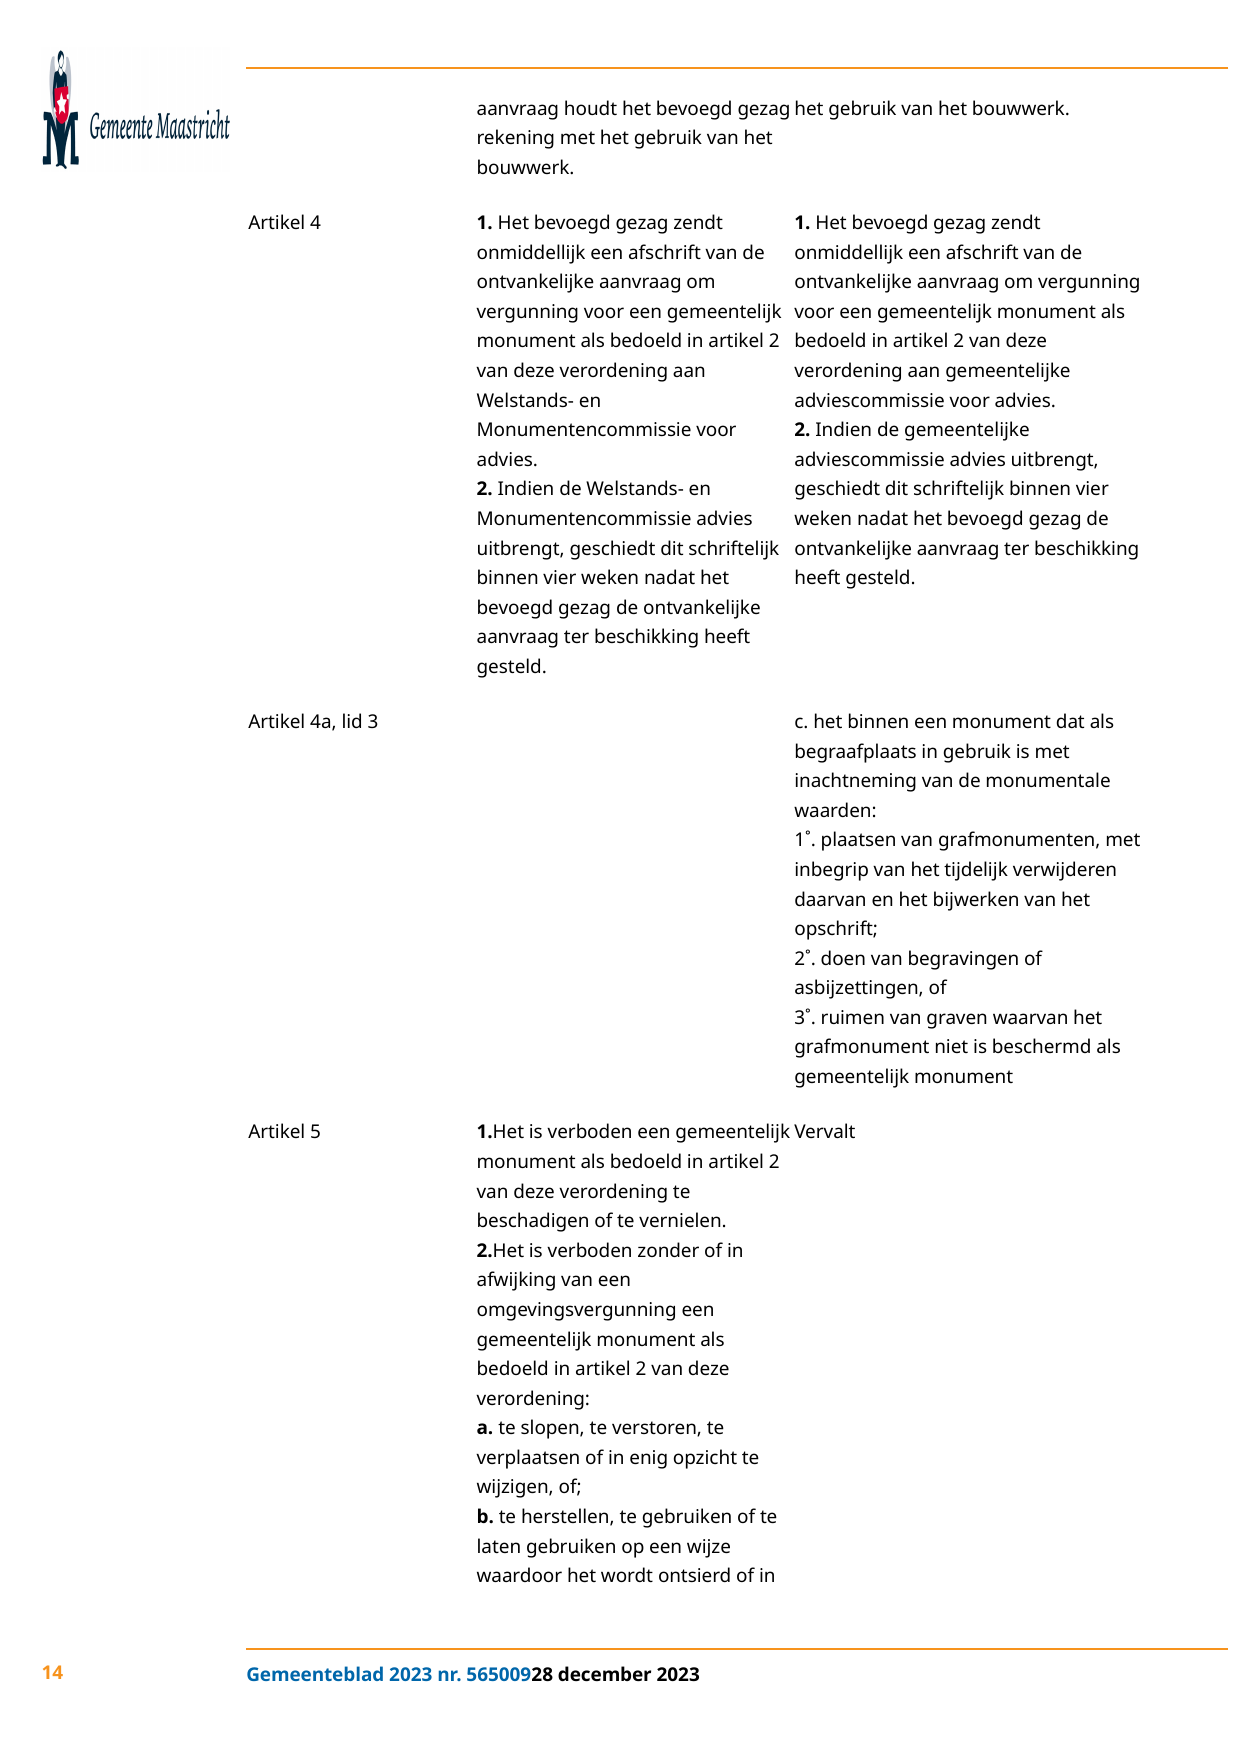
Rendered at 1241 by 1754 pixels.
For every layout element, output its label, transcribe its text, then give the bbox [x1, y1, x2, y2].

table_cell aanvraag houdt het bevoegd gezag rekening met het gebruik van het bouwwerk. [476, 95, 794, 209]
table_cell Artikel 4 [248, 209, 476, 708]
table_cell 1. Het bevoegd gezag zendt onmiddellijk een afschrift van de ontvankelijke aanvraag om vergunning voor een gemeentelijk monument als bedoeld in artikel 2 van deze verordening aan gemeentelijke adviescommissie voor advies. 2. Indien de gemeentelijke adviescommissie advies uitbrengt, geschiedt dit schriftelijk binnen vier weken nadat het bevoegd gezag de ontvankelijke aanvraag ter beschikking heeft gesteld. [794, 209, 1152, 708]
table_cell c. het binnen een monument dat als begraafplaats in gebruik is met inachtneming van de monumentale waarden: 1˚. plaatsen van grafmonumenten, met inbegrip van het tijdelijk verwijderen daarvan en het bijwerken van het opschrift; 2˚. doen van begravingen of asbijzettingen, of 3˚. ruimen van graven waarvan het grafmonument niet is beschermd als gemeentelijk monument [794, 708, 1152, 1119]
table_cell Vervalt [794, 1119, 1152, 1588]
table_cell 1. Het bevoegd gezag zendt onmiddellijk een afschrift van de ontvankelijke aanvraag om vergunning voor een gemeentelijk monument als bedoeld in artikel 2 van deze verordening aan Welstands- en Monumentencommissie voor advies. 2. Indien de Welstands- en Monumentencommissie advies uitbrengt, geschiedt dit schriftelijk binnen vier weken nadat het bevoegd gezag de ontvankelijke aanvraag ter beschikking heeft gesteld. [476, 209, 794, 708]
table_cell 1.Het is verboden een gemeentelijk monument als bedoeld in artikel 2 van deze verordening te beschadigen of te vernielen. 2.Het is verboden zonder of in afwijking van een omgevingsvergunning een gemeentelijk monument als bedoeld in artikel 2 van deze verordening: a. te slopen, te verstoren, te verplaatsen of in enig opzicht te wijzigen, of; b. te herstellen, te gebruiken of te laten gebruiken op een wijze waardoor het wordt ontsierd of in [476, 1119, 794, 1588]
table_cell het gebruik van het bouwwerk. [794, 95, 1152, 209]
table_cell [248, 95, 476, 209]
picture [41, 47, 231, 172]
table_cell Artikel 4a, lid 3 [248, 708, 476, 1119]
table_cell [476, 708, 794, 1119]
table_cell Artikel 5 [248, 1119, 476, 1588]
